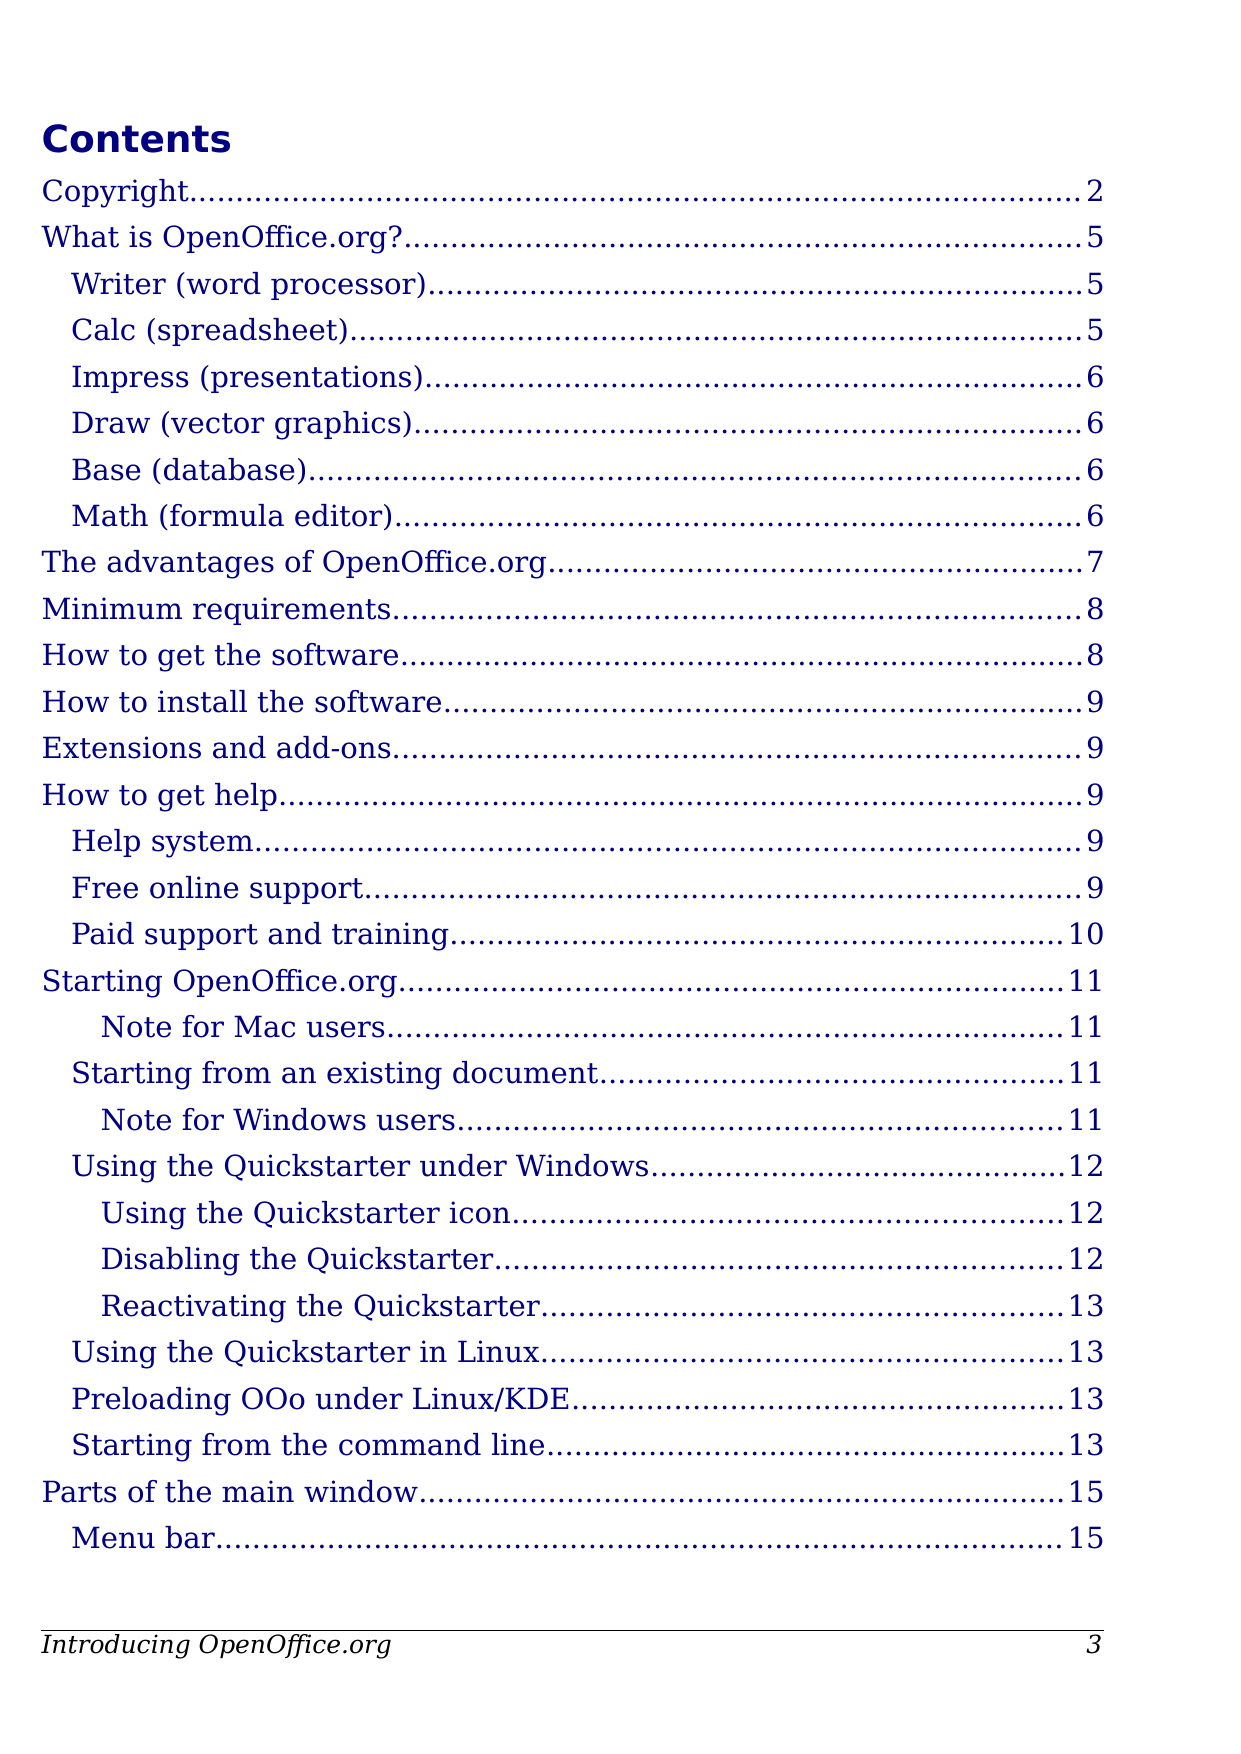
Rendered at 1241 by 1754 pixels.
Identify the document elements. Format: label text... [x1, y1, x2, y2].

text Menu bar 15 [71, 1521, 1104, 1555]
text Note for Windows users 11 [100, 1103, 1104, 1137]
text Extensions and add-ons 9 [41, 732, 1104, 766]
text Starting from the command line 13 [71, 1428, 1104, 1462]
text Calc (spreadsheet) 5 [71, 313, 1104, 347]
text Copyright 2 [41, 174, 1104, 208]
text Using the Quickstarter icon 12 [100, 1196, 1104, 1230]
text Starting OpenOffice.org 11 [41, 964, 1104, 998]
text Writer (word processor) 5 [71, 267, 1104, 301]
text What is OpenOffice.org? 5 [41, 221, 1104, 254]
text Disabling the Quickstarter 12 [100, 1243, 1104, 1277]
text Preloading OOo under Linux/KDE 13 [71, 1382, 1104, 1416]
text Draw (vector graphics) 6 [71, 406, 1104, 440]
text Note for Mac users 11 [100, 1010, 1104, 1044]
text How to get the software 8 [41, 639, 1104, 673]
text Starting from an existing document 11 [71, 1057, 1104, 1091]
text The advantages of OpenOffice.org 7 [41, 546, 1104, 580]
text Impress (presentations) 6 [71, 360, 1104, 394]
text Paid support and training 10 [71, 917, 1104, 951]
text Free online support 9 [71, 871, 1104, 905]
text Help system 9 [71, 824, 1104, 858]
text Base (database) 6 [71, 453, 1104, 487]
text Math (formula editor) 6 [71, 499, 1104, 533]
text How to install the software 9 [41, 685, 1104, 719]
text Using the Quickstarter in Linux 13 [71, 1336, 1104, 1369]
text Contents [41, 118, 1104, 162]
text Using the Quickstarter under Windows 12 [71, 1150, 1104, 1184]
text How to get help 9 [41, 778, 1104, 812]
text Minimum requirements 8 [41, 592, 1104, 626]
text Reactivating the Quickstarter 13 [100, 1289, 1104, 1323]
text Parts of the main window 15 [41, 1475, 1104, 1509]
